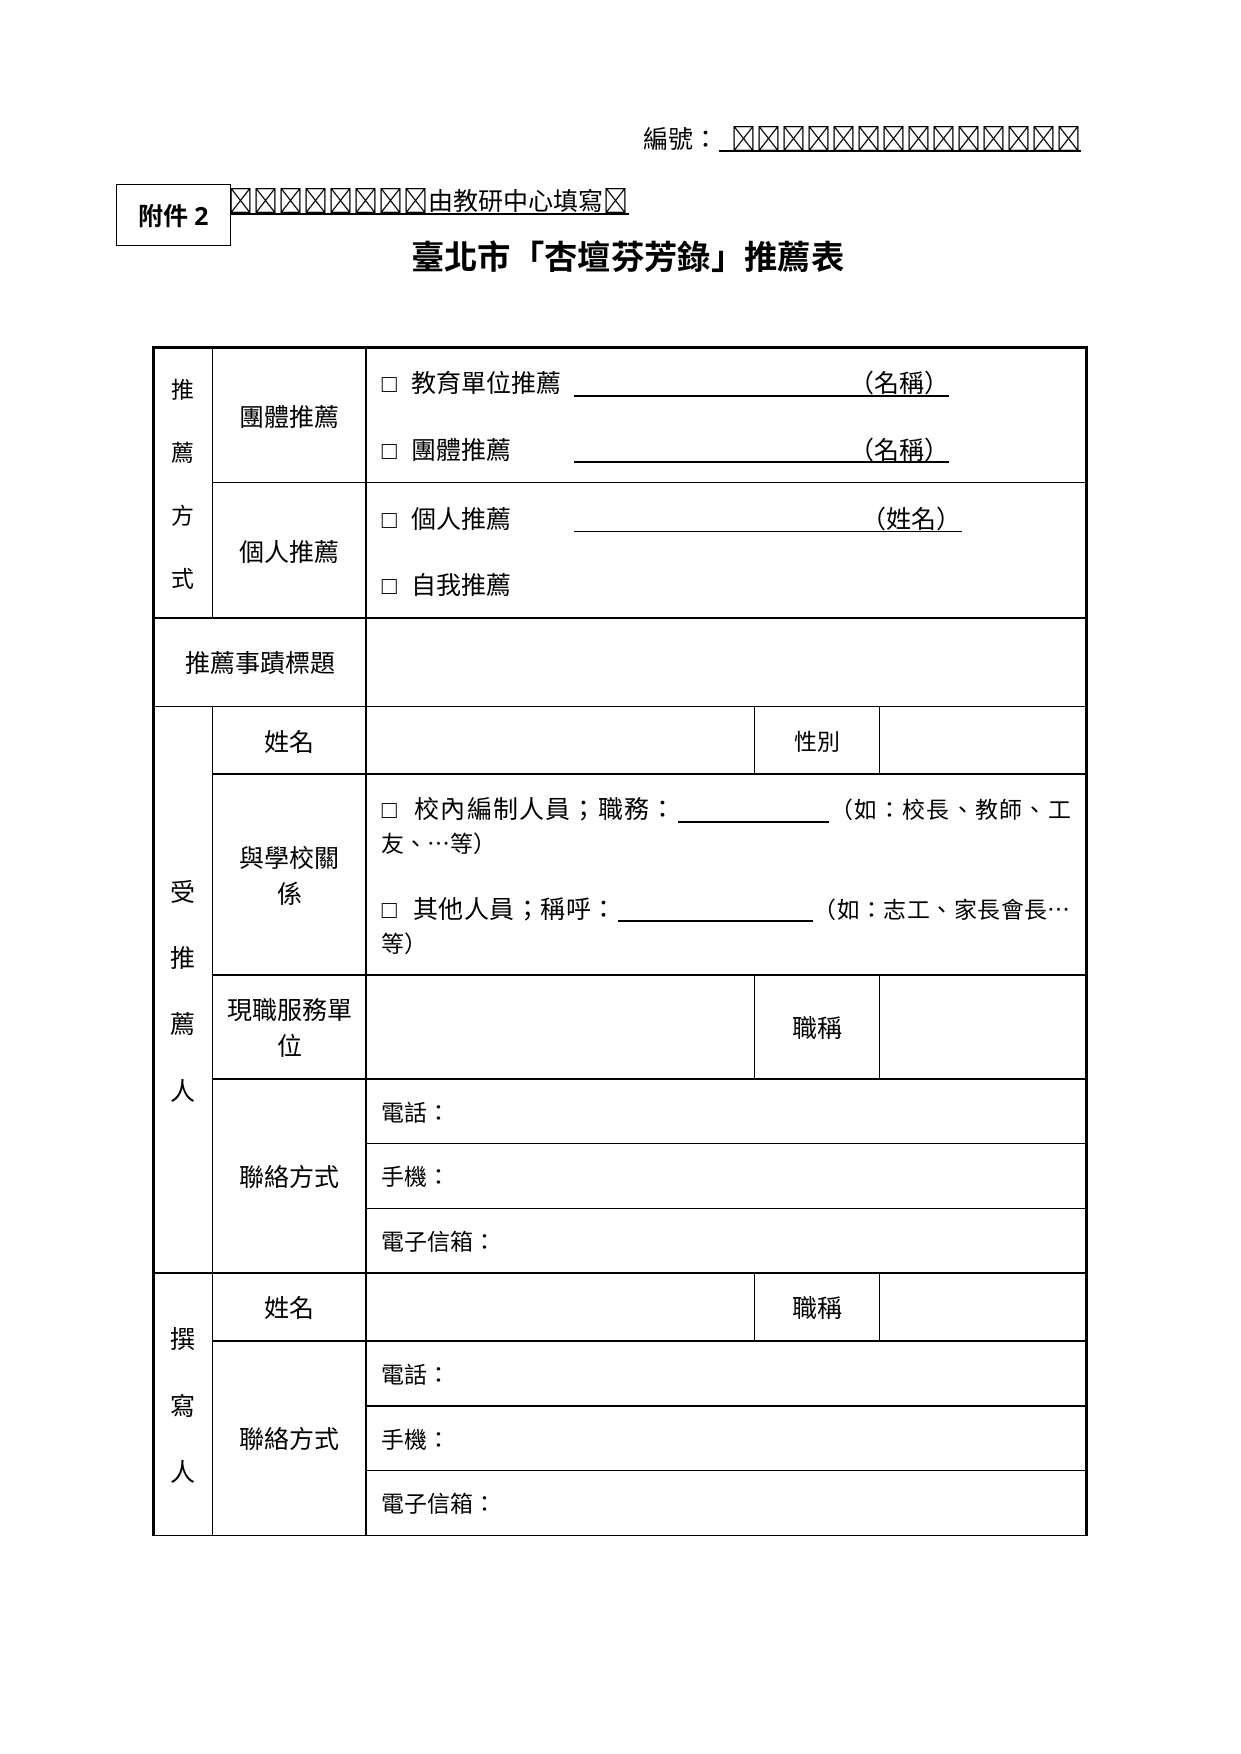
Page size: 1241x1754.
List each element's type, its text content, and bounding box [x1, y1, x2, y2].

table_cell □ 個人推薦 （姓名） □ 自我推薦 [367, 483, 1085, 617]
table_cell [367, 707, 754, 773]
table_cell □ 校內編制人員；職務： （如：校長、教師、工友、…等） □ 其他人員；稱呼： （如：志工、家長會長…等） [367, 775, 1085, 974]
table_cell 聯絡方式 [213, 1080, 365, 1272]
table_header 推 薦 方 式 [155, 349, 212, 617]
table_cell 姓名 [213, 707, 365, 773]
table_cell [880, 1274, 1085, 1340]
table_cell 撰 寫 人 [155, 1274, 212, 1534]
text 附件2 [132, 196, 215, 233]
text 臺北市「杏壇芬芳錄」推薦表 [117, 185, 230, 245]
table_cell 聯絡方式 [213, 1342, 365, 1534]
table_cell 電話： [367, 1080, 1085, 1143]
table_cell 現職服務單位 [213, 976, 365, 1078]
table_cell 電話： [367, 1342, 1085, 1405]
table_cell 電子信箱： [367, 1471, 1085, 1534]
table_cell 電子信箱： [367, 1209, 1085, 1272]
table_cell [880, 976, 1085, 1078]
table_cell [367, 976, 754, 1078]
table_header 團體推薦 [213, 349, 365, 481]
table_cell 手機： [367, 1144, 1085, 1207]
table_cell 職稱 [755, 1274, 879, 1340]
table_cell 姓名 [213, 1274, 365, 1340]
table_cell 性別 [755, 707, 879, 773]
table_cell 手機： [367, 1407, 1085, 1470]
table_cell [880, 707, 1085, 773]
table_header □ 教育單位推薦 （名稱） □ 團體推薦 （名稱） [367, 349, 1085, 481]
table_cell 職稱 [755, 976, 879, 1078]
table_cell [367, 619, 1085, 706]
table_cell 推薦事蹟標題 [155, 619, 365, 706]
table_cell 個人推薦 [213, 483, 365, 617]
table_cell 受 推 薦 人 [155, 707, 212, 1272]
text 編號： 由教研中心填寫 [153, 96, 1087, 221]
table_cell [367, 1274, 754, 1340]
text 臺北市「杏壇芬芳錄」推薦表 [153, 231, 1102, 279]
table_cell 與學校關係 [213, 775, 365, 974]
